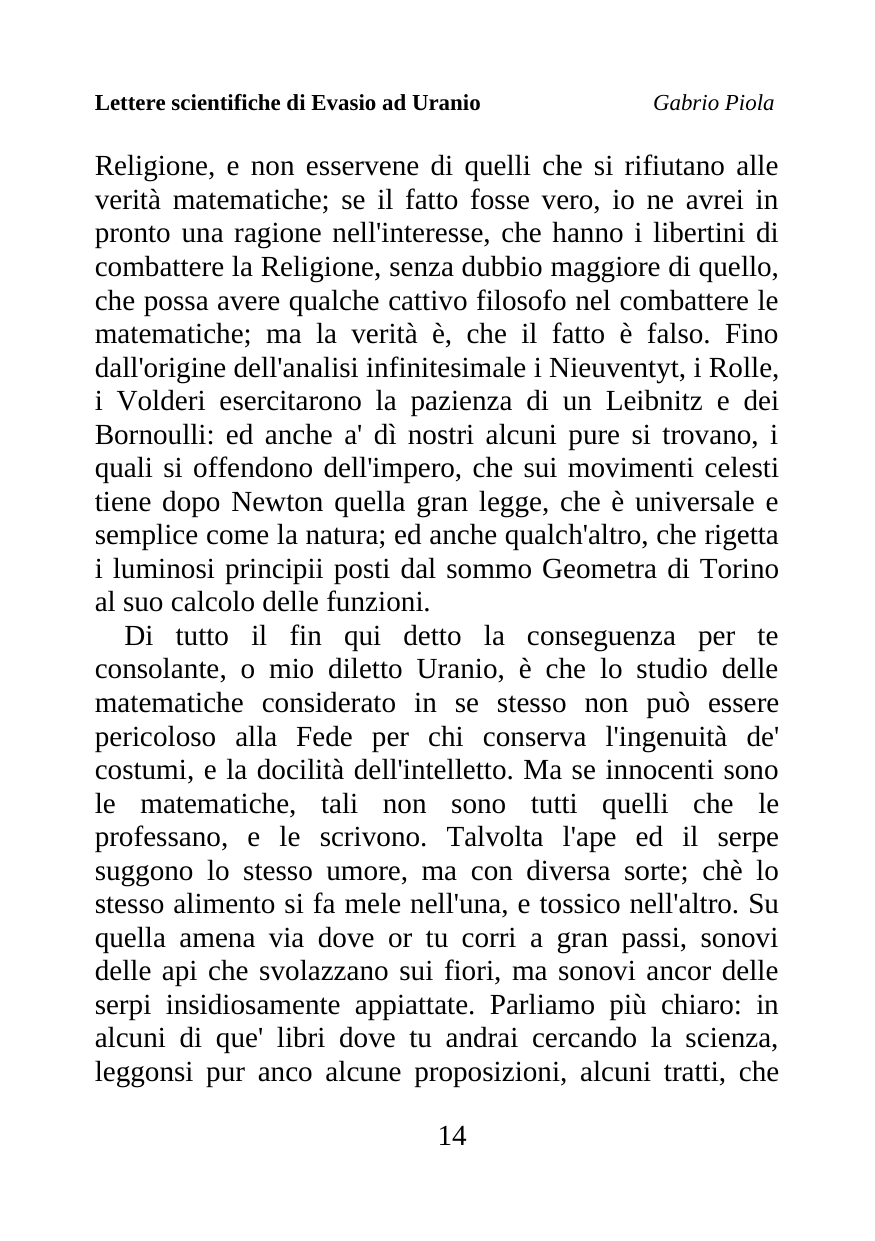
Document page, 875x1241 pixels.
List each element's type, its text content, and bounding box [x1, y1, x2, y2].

text Di tutto il fin qui detto la conseguenza per te consolante, o mio diletto Uranio, è che lo studio delle matematiche considerato in se stesso non può essere pericoloso alla Fede per chi conserva l'ingenuità de' costumi, e la docilità dell'intelletto. Ma se innocenti sono le matematiche, tali non sono tutti quelli che le professano, e le scrivono. Talvolta l'ape ed il serpe suggono lo stesso umore, ma con diversa sorte; chè lo stesso alimento si fa mele nell'una, e tossico nell'altro. Su quella amena via dove or tu corri a gran passi, sonovi delle api che svolazzano sui fiori, ma sonovi ancor delle serpi insidiosamente appiattate. Parliamo più chiaro: in alcuni di que' libri dove tu andrai cercando la scienza, leggonsi pur anco alcune proposizioni, alcuni tratti, che [94, 618, 779, 1088]
text Religione, e non esservene di quelli che si rifiutano alle verità matematiche; se il fatto fosse vero, io ne avrei in pronto una ragione nell'interesse, che hanno i libertini di combattere la Religione, senza dubbio maggiore di quello, che possa avere qualche cattivo filosofo nel combattere le matematiche; ma la verità è, che il fatto è falso. Fino dall'origine dell'analisi infinitesimale i Nieuventyt, i Rolle, i Volderi esercitarono la pazienza di un Leibnitz e dei Bornoulli: ed anche a' dì nostri alcuni pure si trovano, i quali si offendono dell'impero, che sui movimenti celesti tiene dopo Newton quella gran legge, che è universale e semplice come la natura; ed anche qualch'altro, che rigetta i luminosi principii posti dal sommo Geometra di Torino al suo calcolo delle funzioni. [94, 148, 779, 618]
